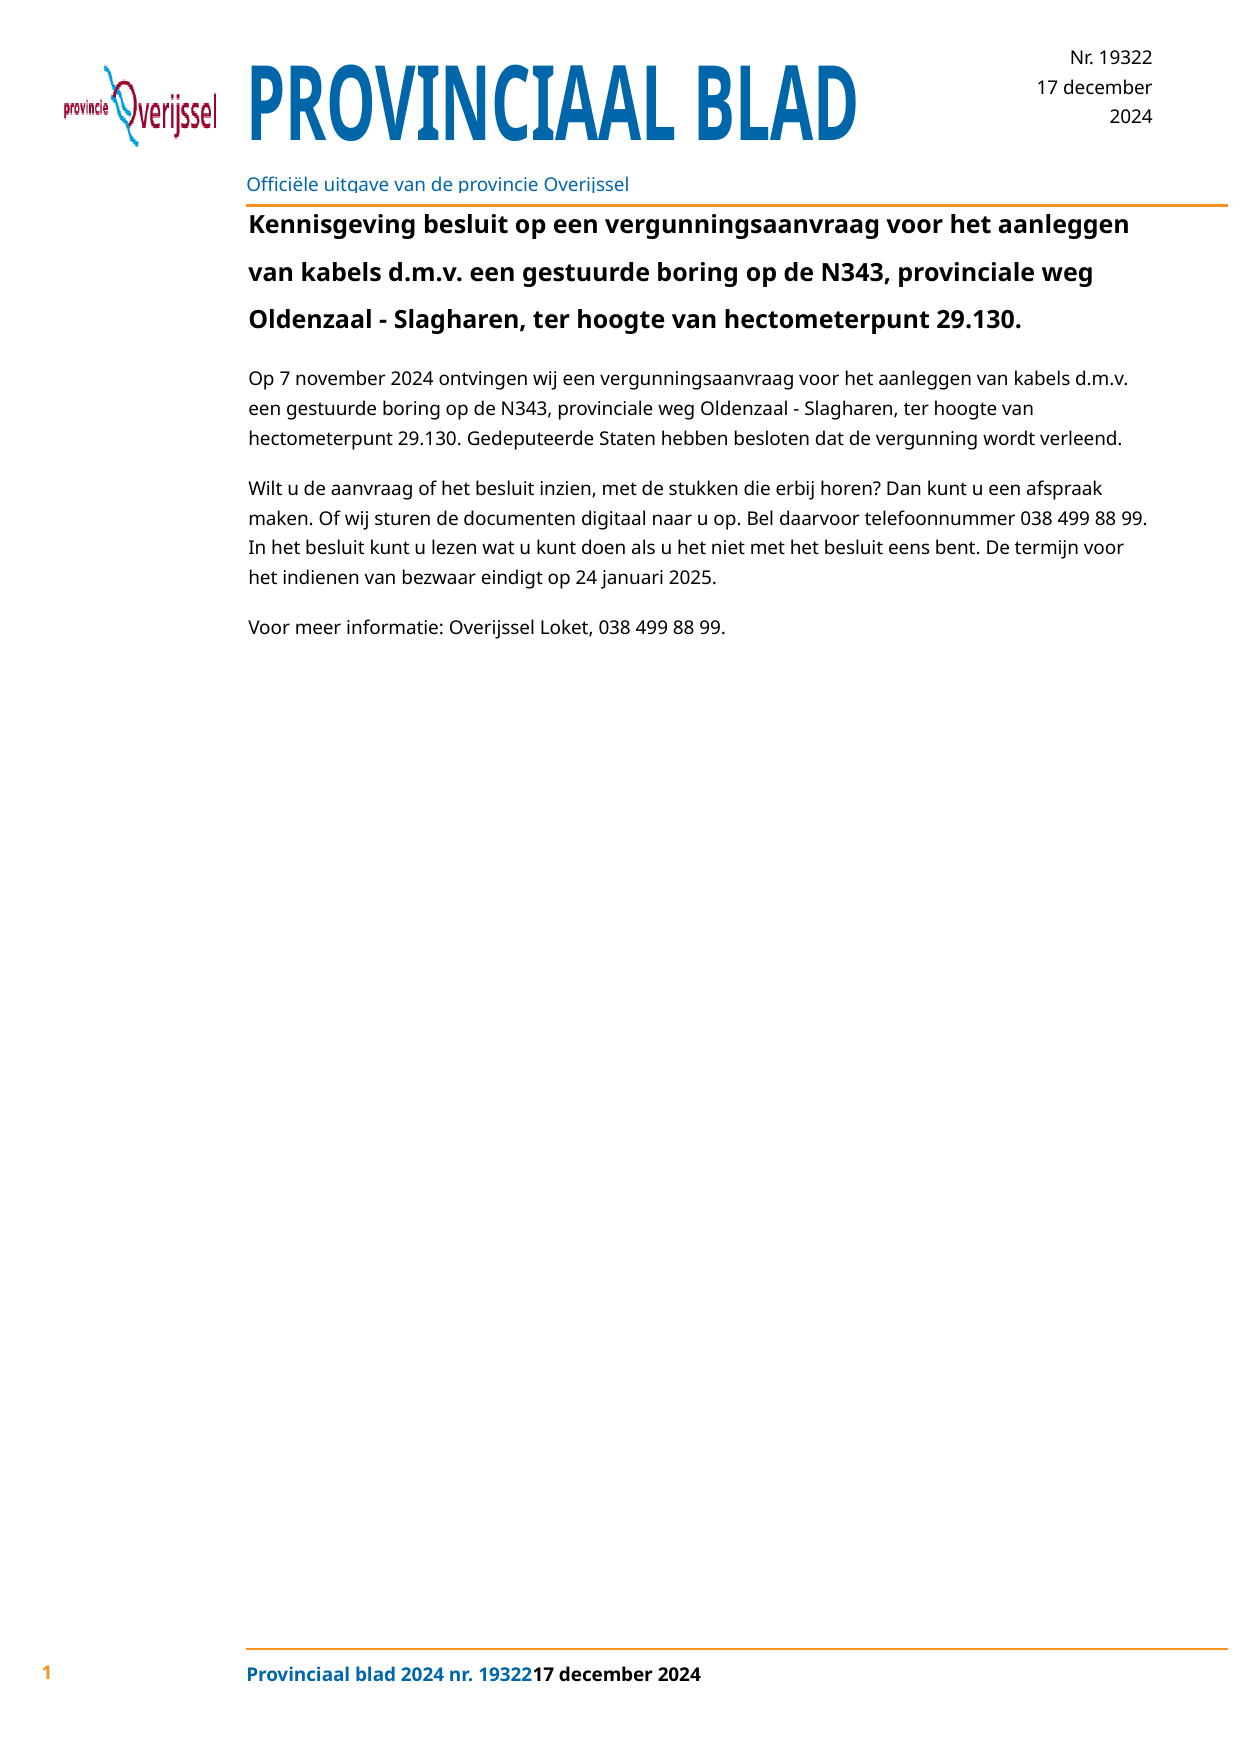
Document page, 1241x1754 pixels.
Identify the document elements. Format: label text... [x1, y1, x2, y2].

text Voor meer informatie: Overijssel Loket, 038 499 88 99. [248, 614, 1152, 640]
text Kennisgeving besluit op een vergunningsaanvraag voor het aanleggen van kabels d.m.v. een gestuurde boring op de N343, provinciale weg Oldenzaal - Slagharen, ter hoogte van hectometerpunt 29.130. [248, 207, 1152, 336]
text Op 7 november 2024 ontvingen wij een vergunningsaanvraag voor het aanleggen van kabels d.m.v. een gestuurde boring op de N343, provinciale weg Oldenzaal - Slagharen, ter hoogte van hectometerpunt 29.130. Gedeputeerde Staten hebben besloten dat de vergunning wordt verleend. [248, 366, 1152, 450]
picture [41, 47, 231, 172]
text Wilt u de aanvraag of het besluit inzien, met de stukken die erbij horen? Dan kunt u een afspraak maken. Of wij sturen de documenten digitaal naar u op. Bel daarvoor telefoonnummer 038 499 88 99. In het besluit kunt u lezen wat u kunt doen als u het niet met het besluit eens bent. De termijn voor het indienen van bezwaar eindigt op 24 januari 2025. [248, 475, 1152, 589]
